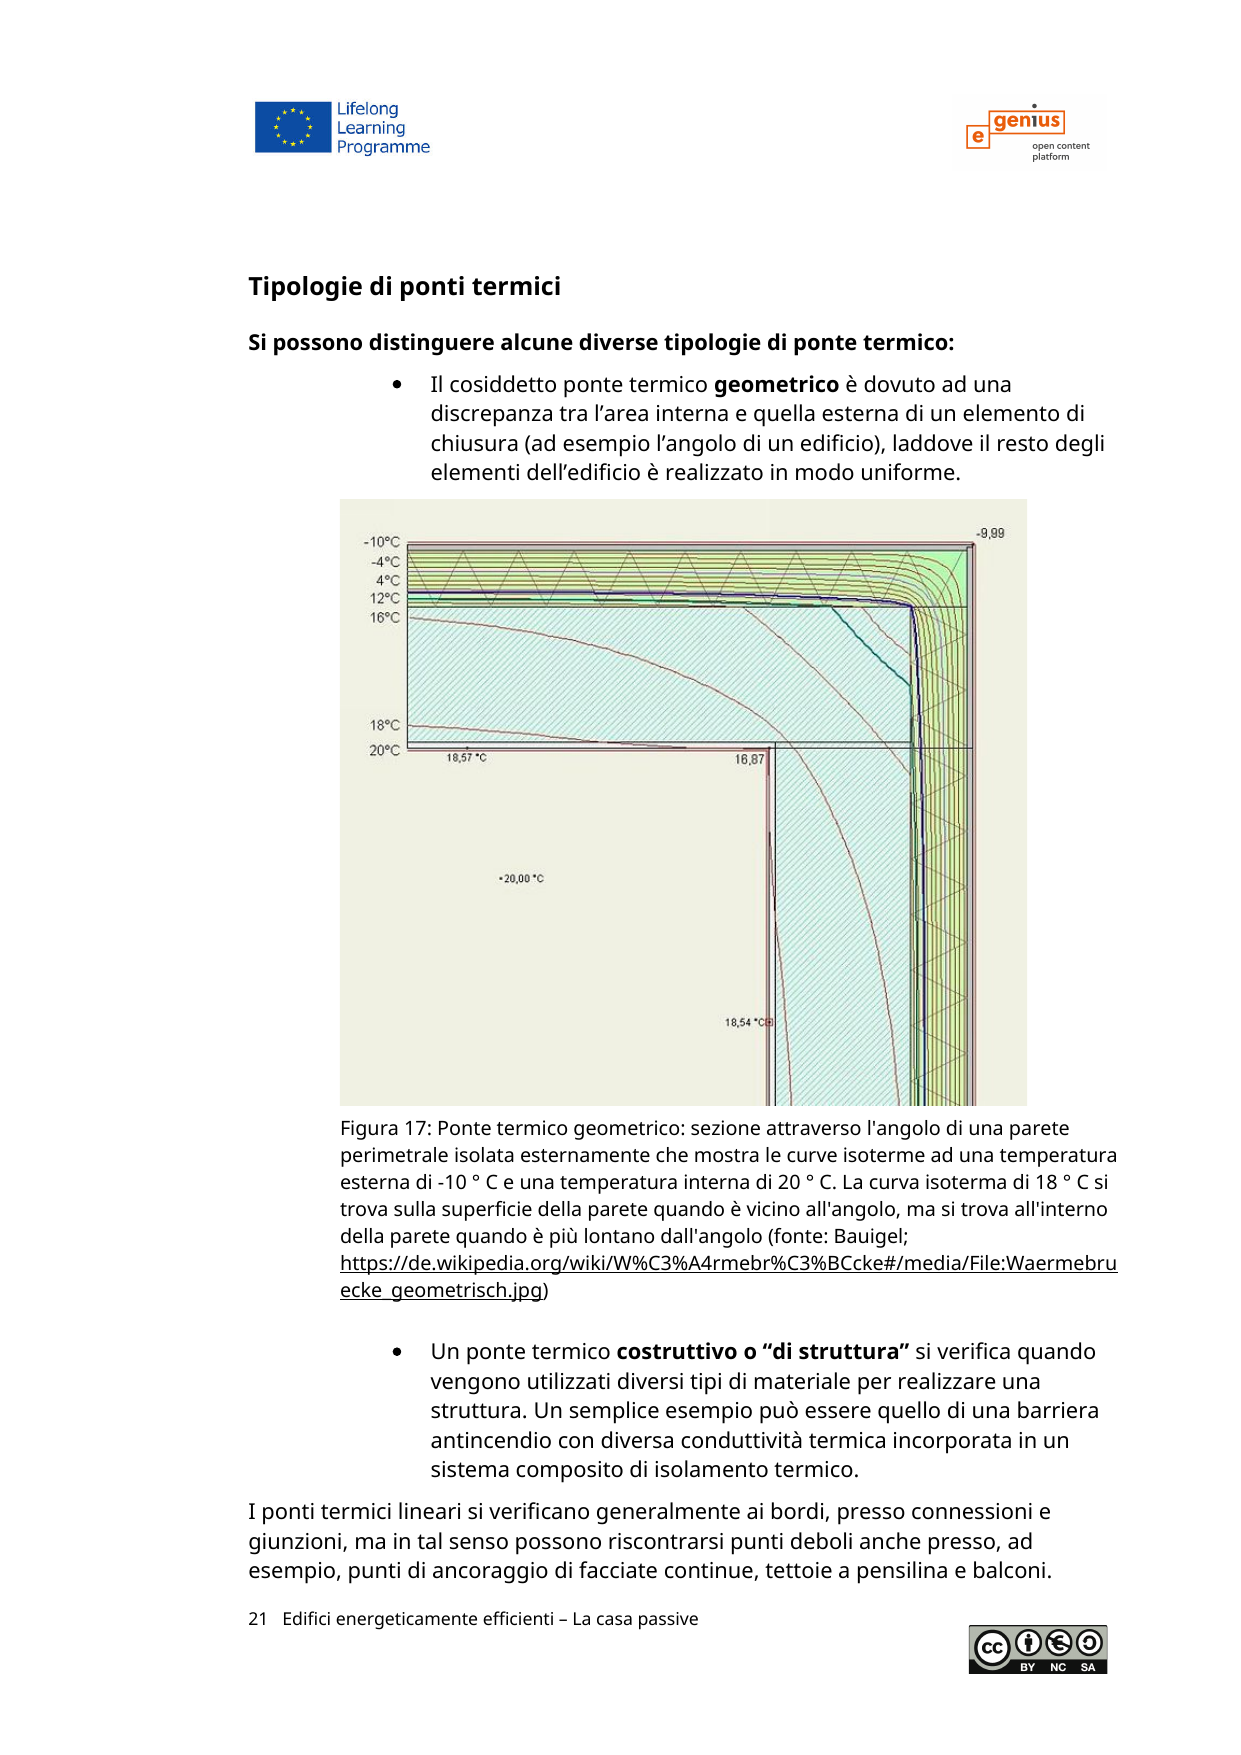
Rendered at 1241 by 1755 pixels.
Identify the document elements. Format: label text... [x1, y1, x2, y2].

text Si possono distinguere alcune diverse tipologie di ponte termico: [248, 327, 1122, 356]
subtitle Tipologie di ponti termici [248, 272, 1122, 302]
text I ponti termici lineari si verificano generalmente ai bordi, presso connessioni e giunzioni, ma in tal senso possono riscontrarsi punti deboli anche presso, ad esempio, punti di ancoraggio di facciate continue, tettoie a pensilina e balconi. [248, 1496, 1122, 1584]
text Figura 17: Ponte termico geometrico: sezione attraverso l'angolo di una parete perimetrale isolata esternamente che mostra le curve isoterme ad una temperatura esterna di -10 ° C e una temperatura interna di 20 ° C. La curva isoterma di 18 ° C si trova sulla superficie della parete quando è vicino all'angolo, ma si trova all'interno della parete quando è più lontano dall'angolo (fonte: Bauigel; https://de.wikipedia.org/wiki/W%C3%A4rmebr%C3%BCcke#/media/File:Waermebruecke_geometrisch.jpg) [340, 1114, 1122, 1303]
list Un ponte termico costruttivo o “di struttura” si verifica quando vengono utilizzati diversi tipi di materiale per realizzare una struttura. Un semplice esempio può essere quello di una barriera antincendio con diversa conduttività termica incorporata in un sistema composito di isolamento termico. [393, 1336, 1122, 1484]
list Il cosiddetto ponte termico geometrico è dovuto ad una discrepanza tra l’area interna e quella esterna di un elemento di chiusura (ad esempio l’angolo di un edificio), laddove il resto degli elementi dell’edificio è realizzato in modo uniforme. [393, 369, 1122, 487]
